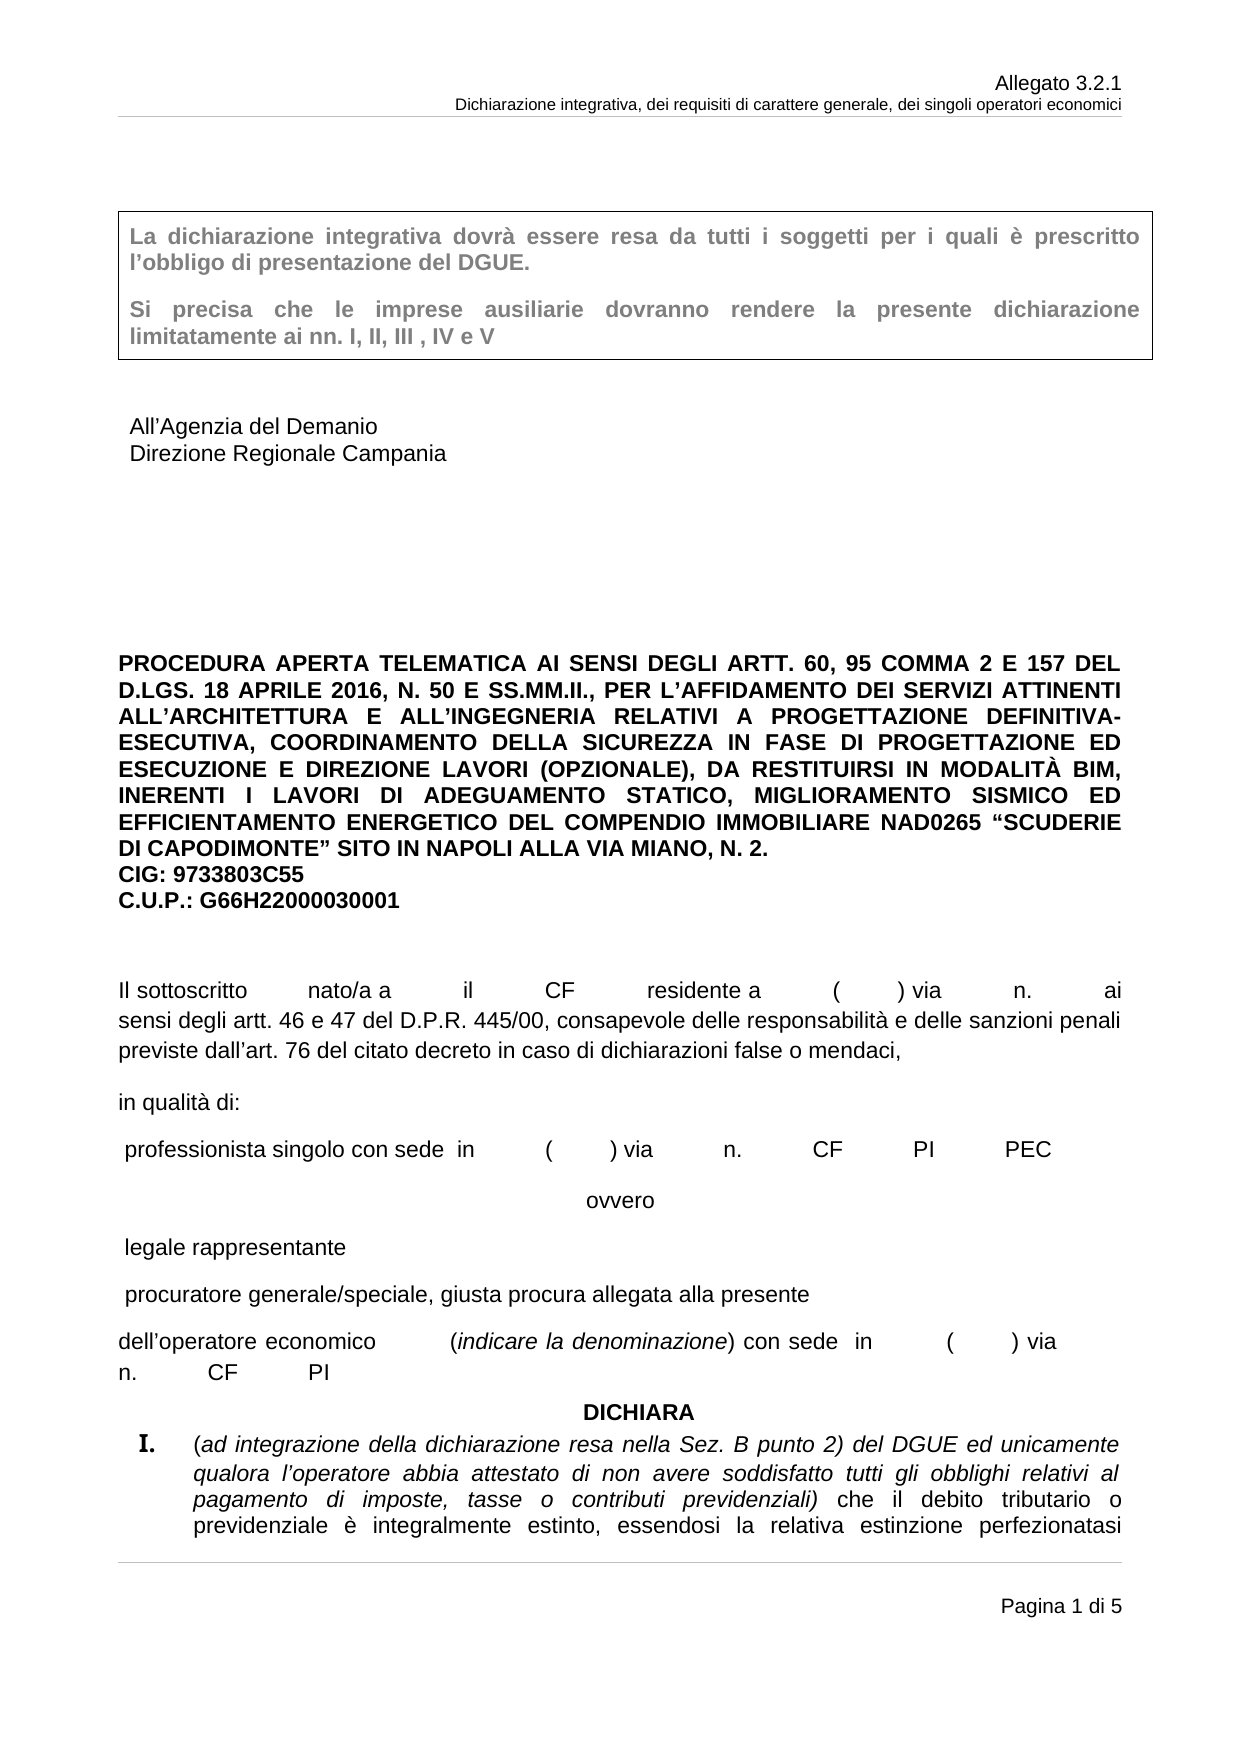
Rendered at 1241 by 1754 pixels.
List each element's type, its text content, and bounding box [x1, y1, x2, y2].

table_cell All’Agenzia del Demanio Direzione Regionale Campania [118, 387, 461, 466]
table_header [118, 360, 139, 387]
text procuratore generale/speciale, giusta procura allegata alla presente [118, 1281, 1122, 1307]
text in qualità di: [118, 1088, 1122, 1115]
text PROCEDURA APERTA TELEMATICA AI SENSI DEGLI ARTT. 60, 95 COMMA 2 E 157 DEL D.LGS. 18 APRILE 2016, N. 50 E SS.MM.II., PER L’AFFIDAMENTO DEI SERVIZI ATTINENTI ALL’ARCHITETTURA E ALL’INGEGNERIA RELATIVI A PROGETTAZIONE DEFINITIVa- ESECUTIVA, COORDINAMENTO DELLA SICUREZZA in fase di progettazione ed esecuzione e direzione lavori (opzionale), DA RESTITUIRSI IN MODALITÀ BIM, INERENTI I Lavori di adeguamento statico, miglioramento sismico ed efficientamento energetico del COMPENDIO IMMOBILIARE NAD0265 “SCUDERIE DI CAPODIMONTE” SITO IN NAPOLI ALLA VIA MIANO, N. 2. [118, 650, 1122, 861]
text professionista singolo con sede in ( ) via n. CF PI PEC [118, 1136, 1122, 1162]
text dell’operatore economico (indicare la denominazione) con sede in ( ) via n. CF PI [118, 1328, 1122, 1385]
text legale rappresentante [118, 1234, 1122, 1260]
text DICHIARA [156, 1399, 1122, 1425]
list (ad integrazione della dichiarazione resa nella Sez. B punto 2) del DGUE ed unicamente qualora l’operatore abbia attestato di non avere soddisfatto tutti gli obblighi relativi al pagamento di imposte, tasse o contributi previdenziali) che il debito tributario o previdenziale è integralmente estinto, essendosi la relativa estinzione perfezionatasi [156, 1425, 1122, 1538]
text CIG: 9733803C55 [118, 861, 1122, 887]
table_cell [461, 387, 482, 466]
text C.U.P.: G66H22000030001 [118, 887, 1122, 914]
text ovvero [118, 1187, 1122, 1213]
text Il sottoscritto nato/a a il CF residente a ( ) via n. ai sensi degli artt. 46 e 47 del D.P.R. 445/00, consapevole delle responsabilità e delle sanzioni penali previste dall’art. 76 del citato decreto in caso di dichiarazioni false o mendaci, [118, 977, 1122, 1064]
table_header La dichiarazione integrativa dovrà essere resa da tutti i soggetti per i quali è prescritto l’obbligo di presentazione del DGUE. Si precisa che le imprese ausiliarie dovranno rendere la presente dichiarazione limitatamente ai nn. I, II, III , IV e V [119, 212, 1152, 359]
table_header [140, 360, 482, 387]
